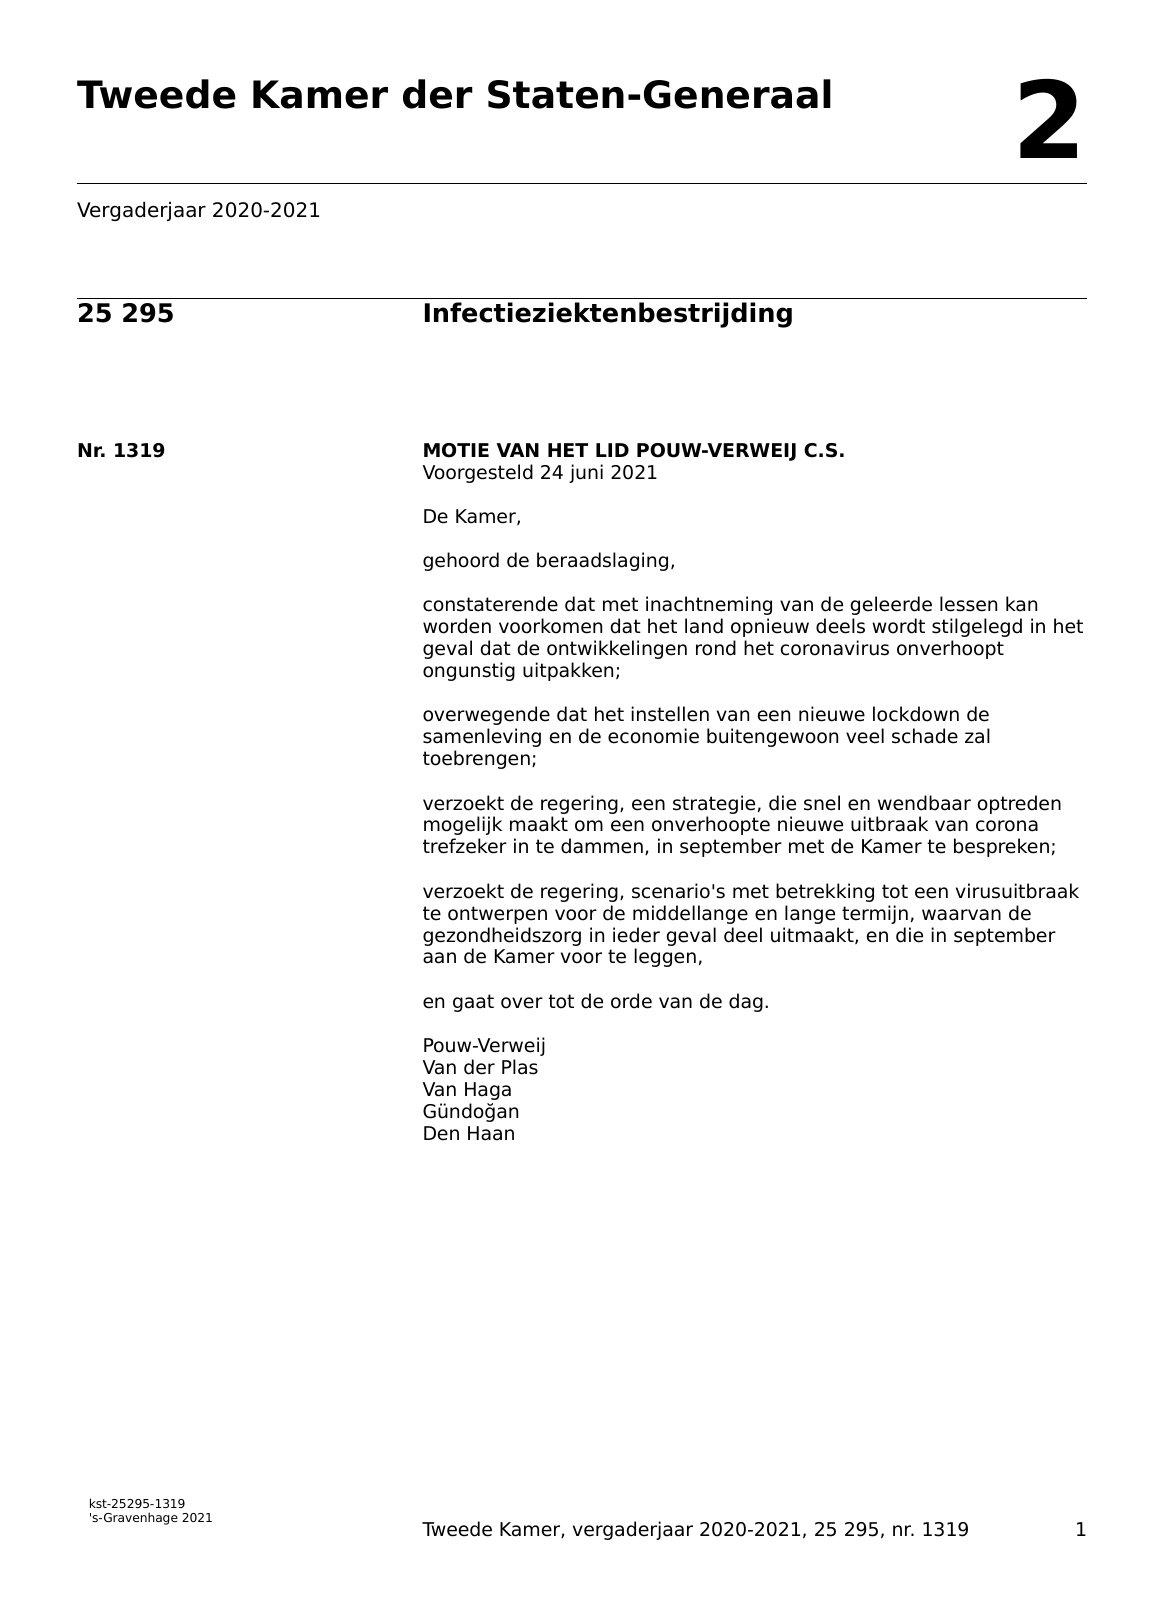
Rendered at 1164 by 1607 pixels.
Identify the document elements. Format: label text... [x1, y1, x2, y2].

text De Kamer, [422, 506, 1087, 528]
table_cell Vergaderjaar 2020-2021 [77, 184, 1087, 298]
text 's-Gravenhage 2021 [88, 1511, 323, 1525]
text verzoekt de regering, scenario's met betrekking tot een virusuitbraak te ontwerpen voor de middellange en lange termijn, waarvan de gezondheidszorg in ieder geval deel uitmaakt, en die in september aan de Kamer voor te leggen, [422, 881, 1087, 968]
text kst-25295-1319 [88, 1497, 323, 1511]
table_header 2 [886, 59, 1087, 183]
text en gaat over tot de orde van de dag. [422, 991, 1087, 1013]
text Van Haga [422, 1079, 1087, 1101]
text Den Haan [422, 1123, 1087, 1145]
subtitle 25 295 Infectieziektenbestrijding [77, 299, 1087, 329]
text Gündoğan [422, 1101, 1087, 1123]
subtitle Nr. 1319 MOTIE VAN HET LID POUW-VERWEIJ C.S. [77, 440, 1087, 462]
text constaterende dat met inachtneming van de geleerde lessen kan worden voorkomen dat het land opnieuw deels wordt stilgelegd in het geval dat de ontwikkelingen rond het coronavirus onverhoopt ongunstig uitpakken; [422, 594, 1087, 682]
table_header Tweede Kamer der Staten-Generaal [77, 59, 886, 183]
text overwegende dat het instellen van een nieuwe lockdown de samenleving en de economie buitengewoon veel schade zal toebrengen; [422, 704, 1087, 770]
text verzoekt de regering, een strategie, die snel en wendbaar optreden mogelijk maakt om een onverhoopte nieuwe uitbraak van corona trefzeker in te dammen, in september met de Kamer te bespreken; [422, 792, 1087, 858]
text Van der Plas [422, 1057, 1087, 1079]
text Voorgesteld 24 juni 2021 [422, 462, 1087, 484]
text Pouw-Verweij [422, 1035, 1087, 1057]
text gehoord de beraadslaging, [422, 550, 1087, 572]
